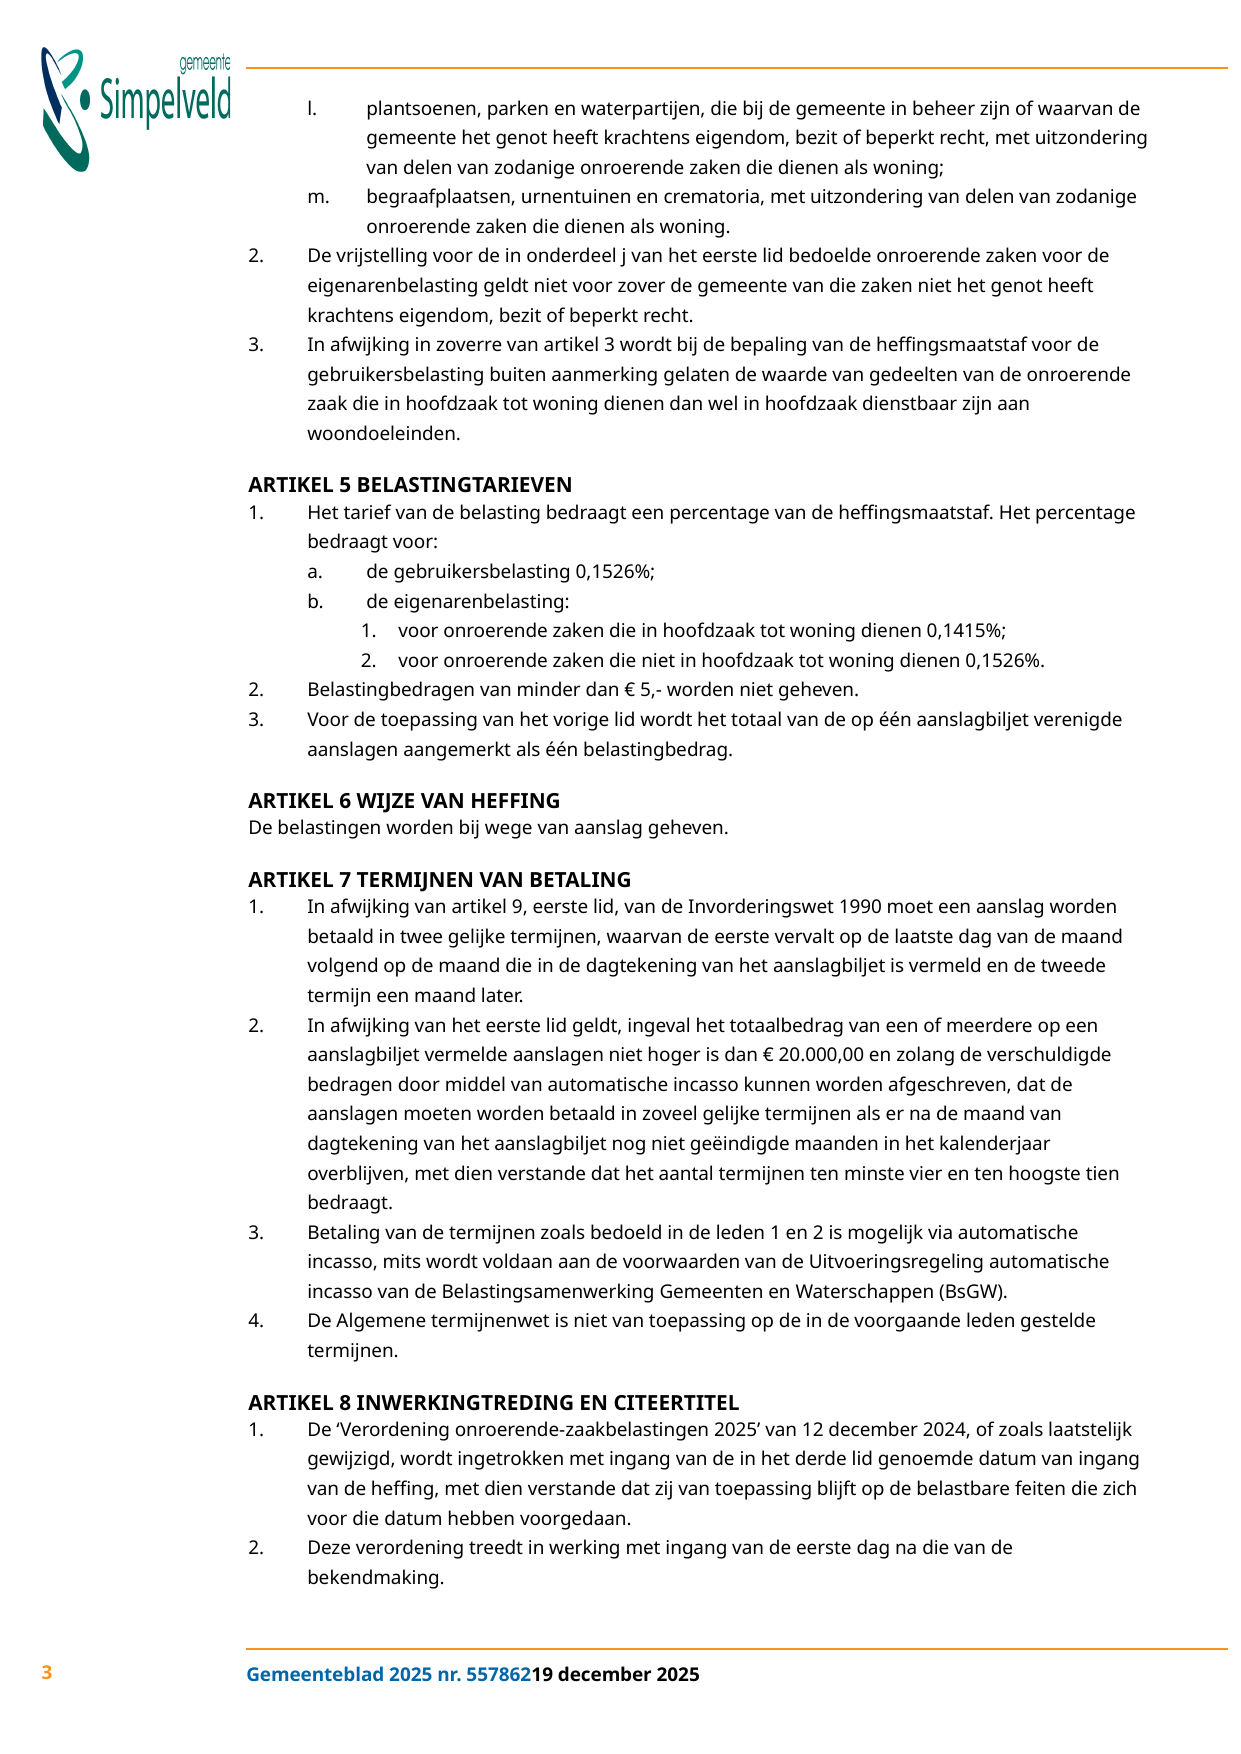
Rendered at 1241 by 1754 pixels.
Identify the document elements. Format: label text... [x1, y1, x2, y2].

text ARTIKEL 8 INWERKINGTREDING EN CITEERTITEL [248, 1388, 1152, 1416]
list De Algemene termijnenwet is niet van toepassing op de in de voorgaande leden gestelde termijnen. [248, 1308, 1152, 1363]
list de eigenarenbelasting: [307, 588, 1152, 613]
list Het tarief van de belasting bedraagt een percentage van de heffingsmaatstaf. Het percentage bedraagt voor: [248, 499, 1152, 554]
list plantsoenen, parken en waterpartijen, die bij de gemeente in beheer zijn of waarvan de gemeente het genot heeft krachtens eigendom, bezit of beperkt recht, met uitzondering van delen van zodanige onroerende zaken die dienen als woning; [307, 95, 1152, 180]
list Deze verordening treedt in werking met ingang van de eerste dag na die van de bekendmaking. [248, 1534, 1152, 1590]
list De ‘Verordening onroerende-zaakbelastingen 2025’ van 12 december 2024, of zoals laatstelijk gewijzigd, wordt ingetrokken met ingang van de in het derde lid genoemde datum van ingang van de heffing, met dien verstande dat zij van toepassing blijft op de belastbare feiten die zich voor die datum hebben voorgedaan. [248, 1416, 1152, 1531]
text De belastingen worden bij wege van aanslag geheven. [248, 814, 1152, 840]
list begraafplaatsen, urnentuinen en crematoria, met uitzondering van delen van zodanige onroerende zaken die dienen als woning. [307, 183, 1152, 239]
list voor onroerende zaken die in hoofdzaak tot woning dienen 0,1415%; [361, 617, 1152, 643]
text ARTIKEL 5 BELASTINGTARIEVEN [248, 471, 1152, 499]
list Belastingbedragen van minder dan € 5,- worden niet geheven. [248, 677, 1152, 702]
list de gebruikersbelasting 0,1526%; [307, 558, 1152, 584]
text ARTIKEL 6 WIJZE VAN HEFFING [248, 786, 1152, 814]
list In afwijking van het eerste lid geldt, ingeval het totaalbedrag van een of meerdere op een aanslagbiljet vermelde aanslagen niet hoger is dan € 20.000,00 en zolang de verschuldigde bedragen door middel van automatische incasso kunnen worden afgeschreven, dat de aanslagen moeten worden betaald in zoveel gelijke termijnen als er na de maand van dagtekening van het aanslagbiljet nog niet geëindigde maanden in het kalenderjaar overblijven, met dien verstande dat het aantal termijnen ten minste vier en ten hoogste tien bedraagt. [248, 1012, 1152, 1215]
list De vrijstelling voor de in onderdeel j van het eerste lid bedoelde onroerende zaken voor de eigenarenbelasting geldt niet voor zover de gemeente van die zaken niet het genot heeft krachtens eigendom, bezit of beperkt recht. [248, 243, 1152, 328]
list In afwijking van artikel 9, eerste lid, van de Invorderingswet 1990 moet een aanslag worden betaald in twee gelijke termijnen, waarvan de eerste vervalt op de laatste dag van de maand volgend op de maand die in de dagtekening van het aanslagbiljet is vermeld en de tweede termijn een maand later. [248, 893, 1152, 1008]
picture [41, 47, 231, 172]
list voor onroerende zaken die niet in hoofdzaak tot woning dienen 0,1526%. [361, 647, 1152, 673]
list Voor de toepassing van het vorige lid wordt het totaal van de op één aanslagbiljet verenigde aanslagen aangemerkt als één belastingbedrag. [248, 706, 1152, 761]
list Betaling van de termijnen zoals bedoeld in de leden 1 en 2 is mogelijk via automatische incasso, mits wordt voldaan aan de voorwaarden van de Uitvoeringsregeling automatische incasso van de Belastingsamenwerking Gemeenten en Waterschappen (BsGW). [248, 1219, 1152, 1304]
text ARTIKEL 7 TERMIJNEN VAN BETALING [248, 865, 1152, 893]
list In afwijking in zoverre van artikel 3 wordt bij de bepaling van de heffingsmaatstaf voor de gebruikersbelasting buiten aanmerking gelaten de waarde van gedeelten van de onroerende zaak die in hoofdzaak tot woning dienen dan wel in hoofdzaak dienstbaar zijn aan woondoeleinden. [248, 331, 1152, 446]
